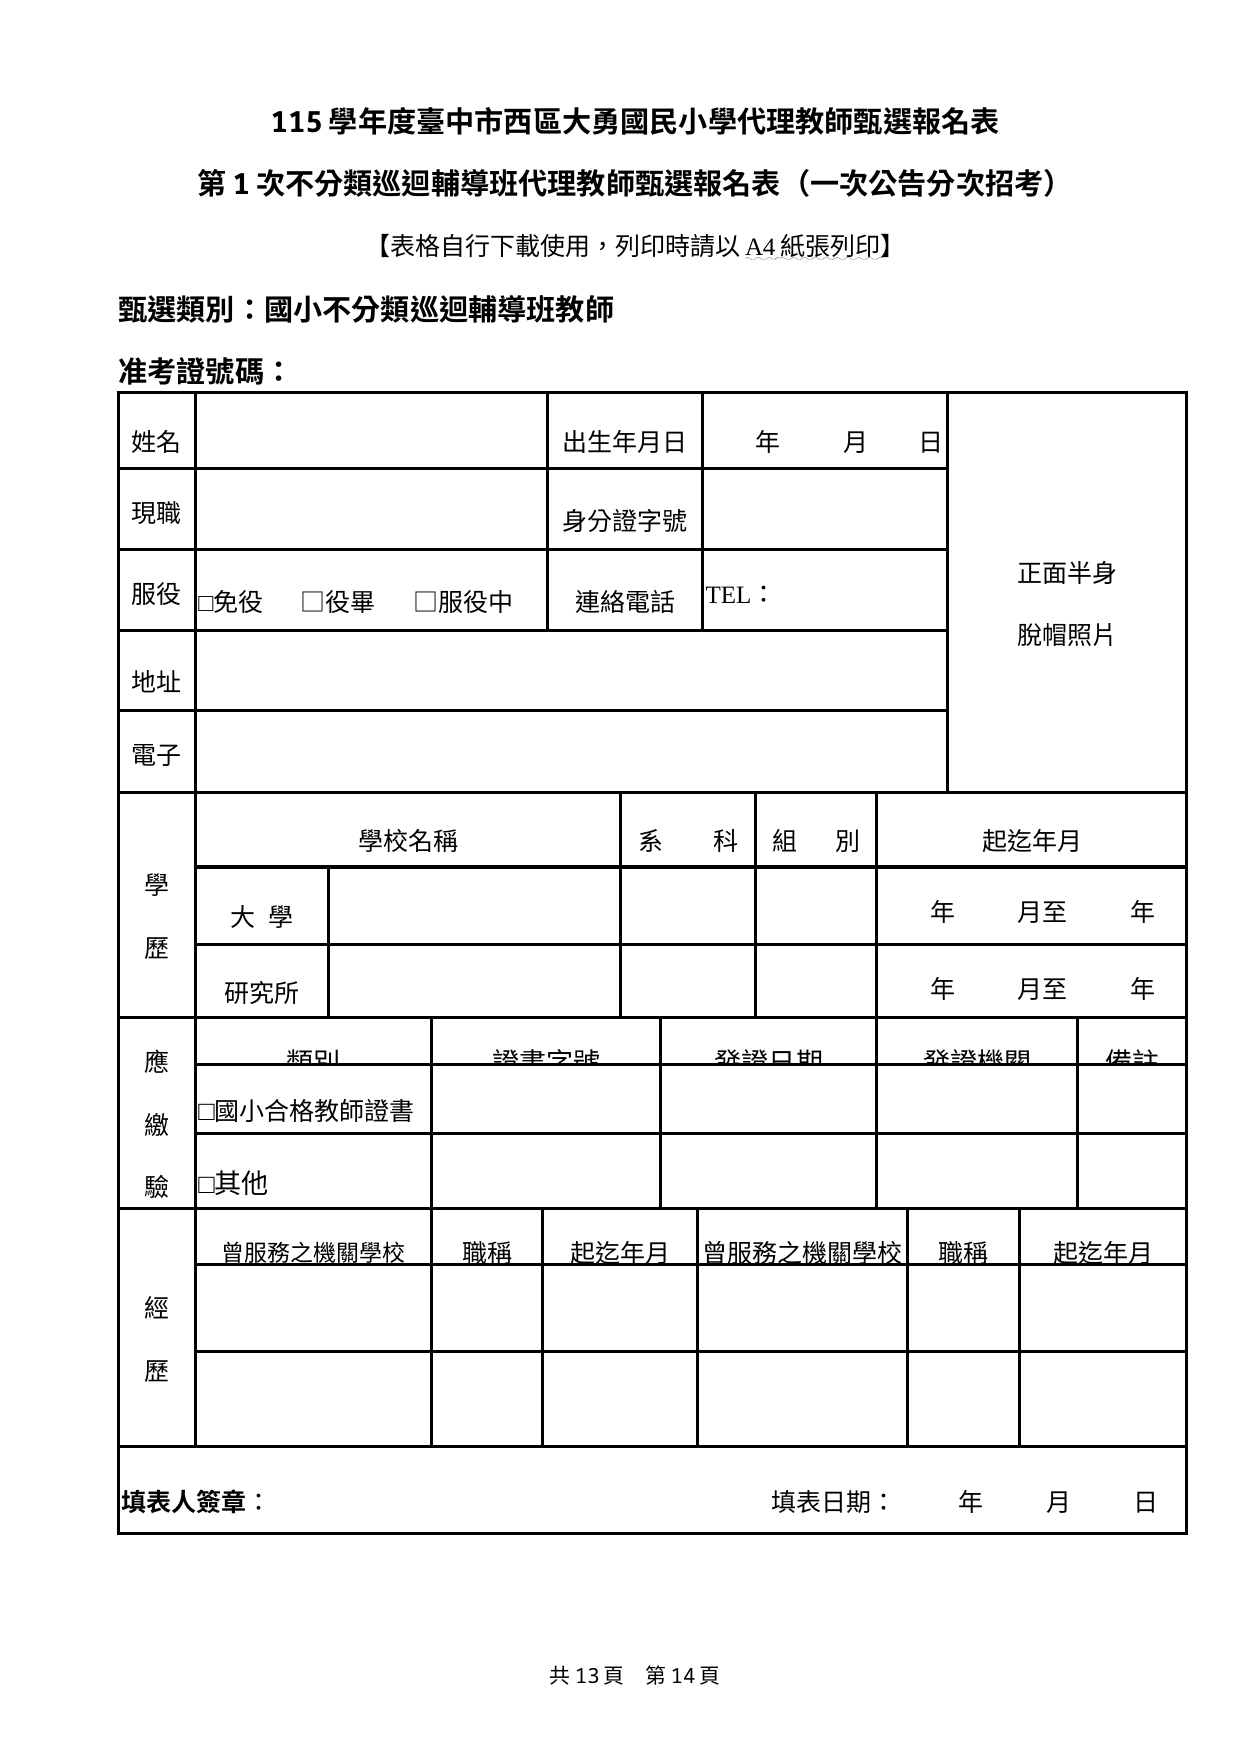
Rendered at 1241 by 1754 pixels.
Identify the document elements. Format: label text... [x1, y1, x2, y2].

table_cell [433, 1066, 659, 1132]
table_cell [622, 946, 754, 1016]
table_header 正面半身 脫帽照片 [949, 394, 1185, 791]
table_cell [662, 1135, 875, 1207]
table_cell [878, 1135, 1076, 1207]
table_cell [197, 632, 946, 708]
table_cell [878, 1066, 1076, 1132]
table_cell 發證機關 [878, 1019, 1076, 1063]
text 115學年度臺中市西區大勇國民小學代理教師甄選報名表 [118, 78, 1152, 141]
table_cell [622, 869, 754, 942]
table_cell 類別 [317, 1052, 324, 1058]
table_cell 大 學 [197, 869, 327, 942]
table_cell [197, 1266, 430, 1350]
table_cell 現職機關學校 [120, 470, 194, 548]
table_cell 年 月至 年 月 [878, 869, 1185, 942]
table_cell 服役 情形 [120, 551, 194, 629]
table_cell 曾服務之機關學校 [197, 1210, 430, 1263]
table_cell 證書字號 [433, 1019, 659, 1063]
text 甄選類別：國小不分類巡迴輔導班教師 [118, 266, 1152, 328]
table_cell □國小合格教師證書 [197, 1066, 430, 1132]
table_cell [1021, 1266, 1185, 1350]
table_cell [544, 1353, 696, 1445]
table_cell 組 別 [757, 794, 875, 865]
table_cell [909, 1266, 1018, 1350]
table_cell 職稱 [433, 1210, 541, 1263]
text 第1次不分類巡迴輔導班代理教師甄選報名表（一次公告分次招考） [118, 141, 1152, 203]
table_cell [544, 1266, 696, 1350]
table_cell [662, 1066, 875, 1132]
table_header 姓名 [120, 394, 194, 467]
table_cell 電子郵件 [120, 712, 194, 791]
table_cell 類別 [197, 1019, 430, 1063]
table_cell [1079, 1135, 1185, 1207]
table_cell 身分證字號 [549, 470, 701, 548]
table_cell [757, 946, 875, 1016]
table_cell [433, 1135, 659, 1207]
table_cell TEL： 手機： [704, 551, 946, 629]
table_cell 曾服務之機關學校 [699, 1210, 906, 1263]
table_cell [757, 869, 875, 942]
table_header 出生年月日 [549, 394, 701, 467]
table_cell 填表人簽章： 填表日期： 年 月 日 [120, 1448, 1185, 1532]
table_cell [699, 1266, 906, 1350]
table_cell 連絡電話 [549, 551, 701, 629]
text 【表格自行下載使用，列印時請以A4紙張列印】 [118, 203, 1152, 266]
table_cell [1021, 1353, 1185, 1445]
table_cell [909, 1353, 1018, 1445]
table_cell [433, 1353, 541, 1445]
table_cell [433, 1266, 541, 1350]
table_cell 經 歷 [120, 1210, 194, 1445]
table_cell [1079, 1066, 1185, 1132]
table_header 年 月 日 [704, 394, 946, 467]
text 准考證號碼： [118, 328, 1152, 391]
table_cell [704, 470, 946, 548]
table_cell □免役 □役畢 □服役中 [197, 551, 546, 629]
table_header [197, 394, 546, 467]
table_cell [197, 1353, 430, 1445]
table_cell 學校名稱 [197, 794, 619, 865]
table_cell □其他 [197, 1135, 430, 1207]
table_cell 年 月至 年 月 [878, 946, 1185, 1016]
table_cell [699, 1353, 906, 1445]
table_cell 應 繳 驗 證 件 [120, 1019, 194, 1207]
table_cell [197, 470, 546, 548]
table_cell 起迄年月 [878, 794, 1185, 865]
table_cell 職稱 [909, 1210, 1018, 1263]
table_cell 研究所 [197, 946, 327, 1016]
table_cell 起迄年月 [544, 1210, 696, 1263]
table_cell 備註 [1079, 1019, 1185, 1063]
table_cell [330, 869, 619, 942]
table_cell [197, 712, 946, 791]
table_cell 系 科 [622, 794, 754, 865]
table_cell 地址 [120, 632, 194, 708]
table_cell 發證日期 [662, 1019, 875, 1063]
table_cell 發證日期 [775, 1053, 788, 1060]
table_cell [330, 946, 619, 1016]
table_cell 學 歷 [120, 794, 194, 1016]
table_cell 起迄年月 [1021, 1210, 1185, 1263]
